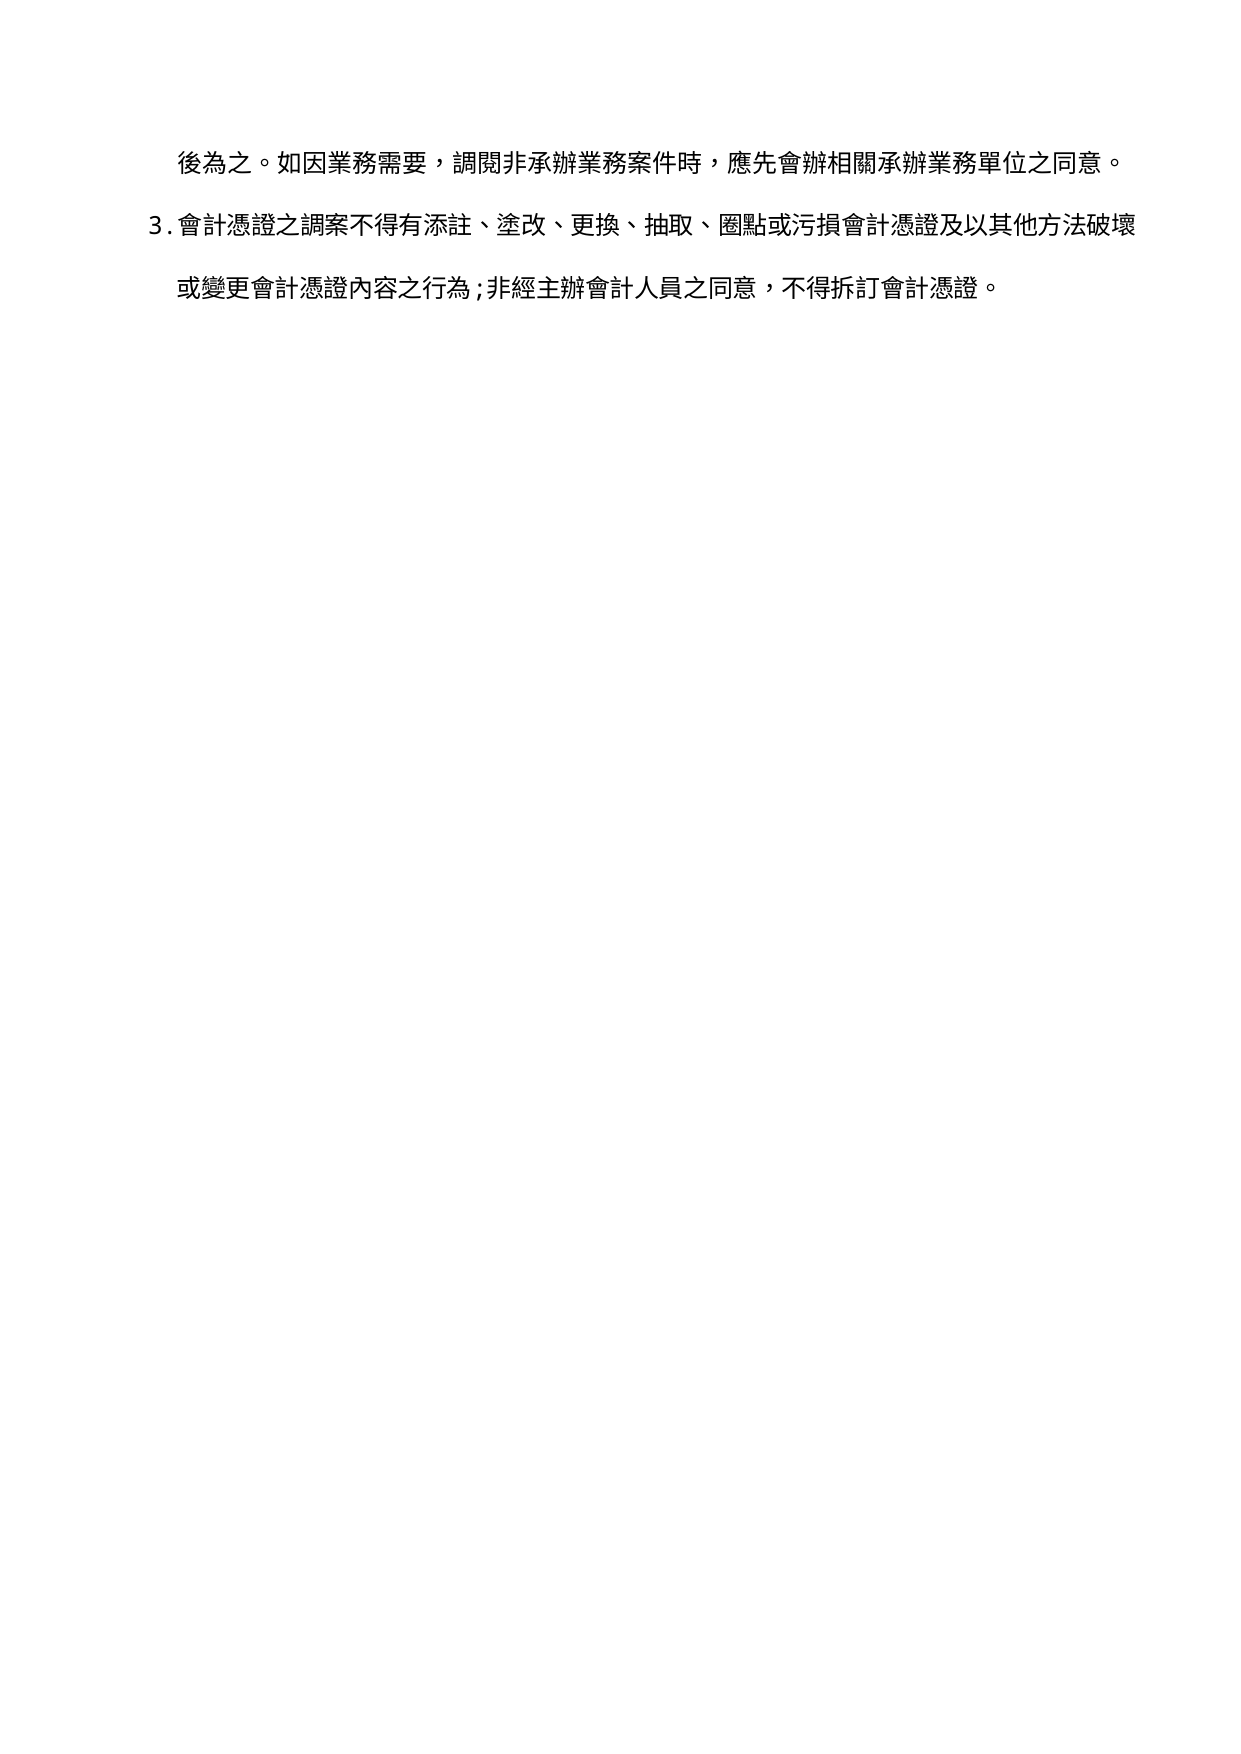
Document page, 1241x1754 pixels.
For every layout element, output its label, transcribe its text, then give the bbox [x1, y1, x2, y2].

text 3.會計憑證之調案不得有添註、塗改、更換、抽取、圈點或污損會計憑證及以其他方法破壞或變更會計憑證內容之行為;非經主辦會計人員之同意，不得拆訂會計憑證。 [148, 182, 1137, 307]
text 後為之。如因業務需要，調閱非承辦業務案件時，應先會辦相關承辦業務單位之同意。 [148, 119, 1137, 182]
